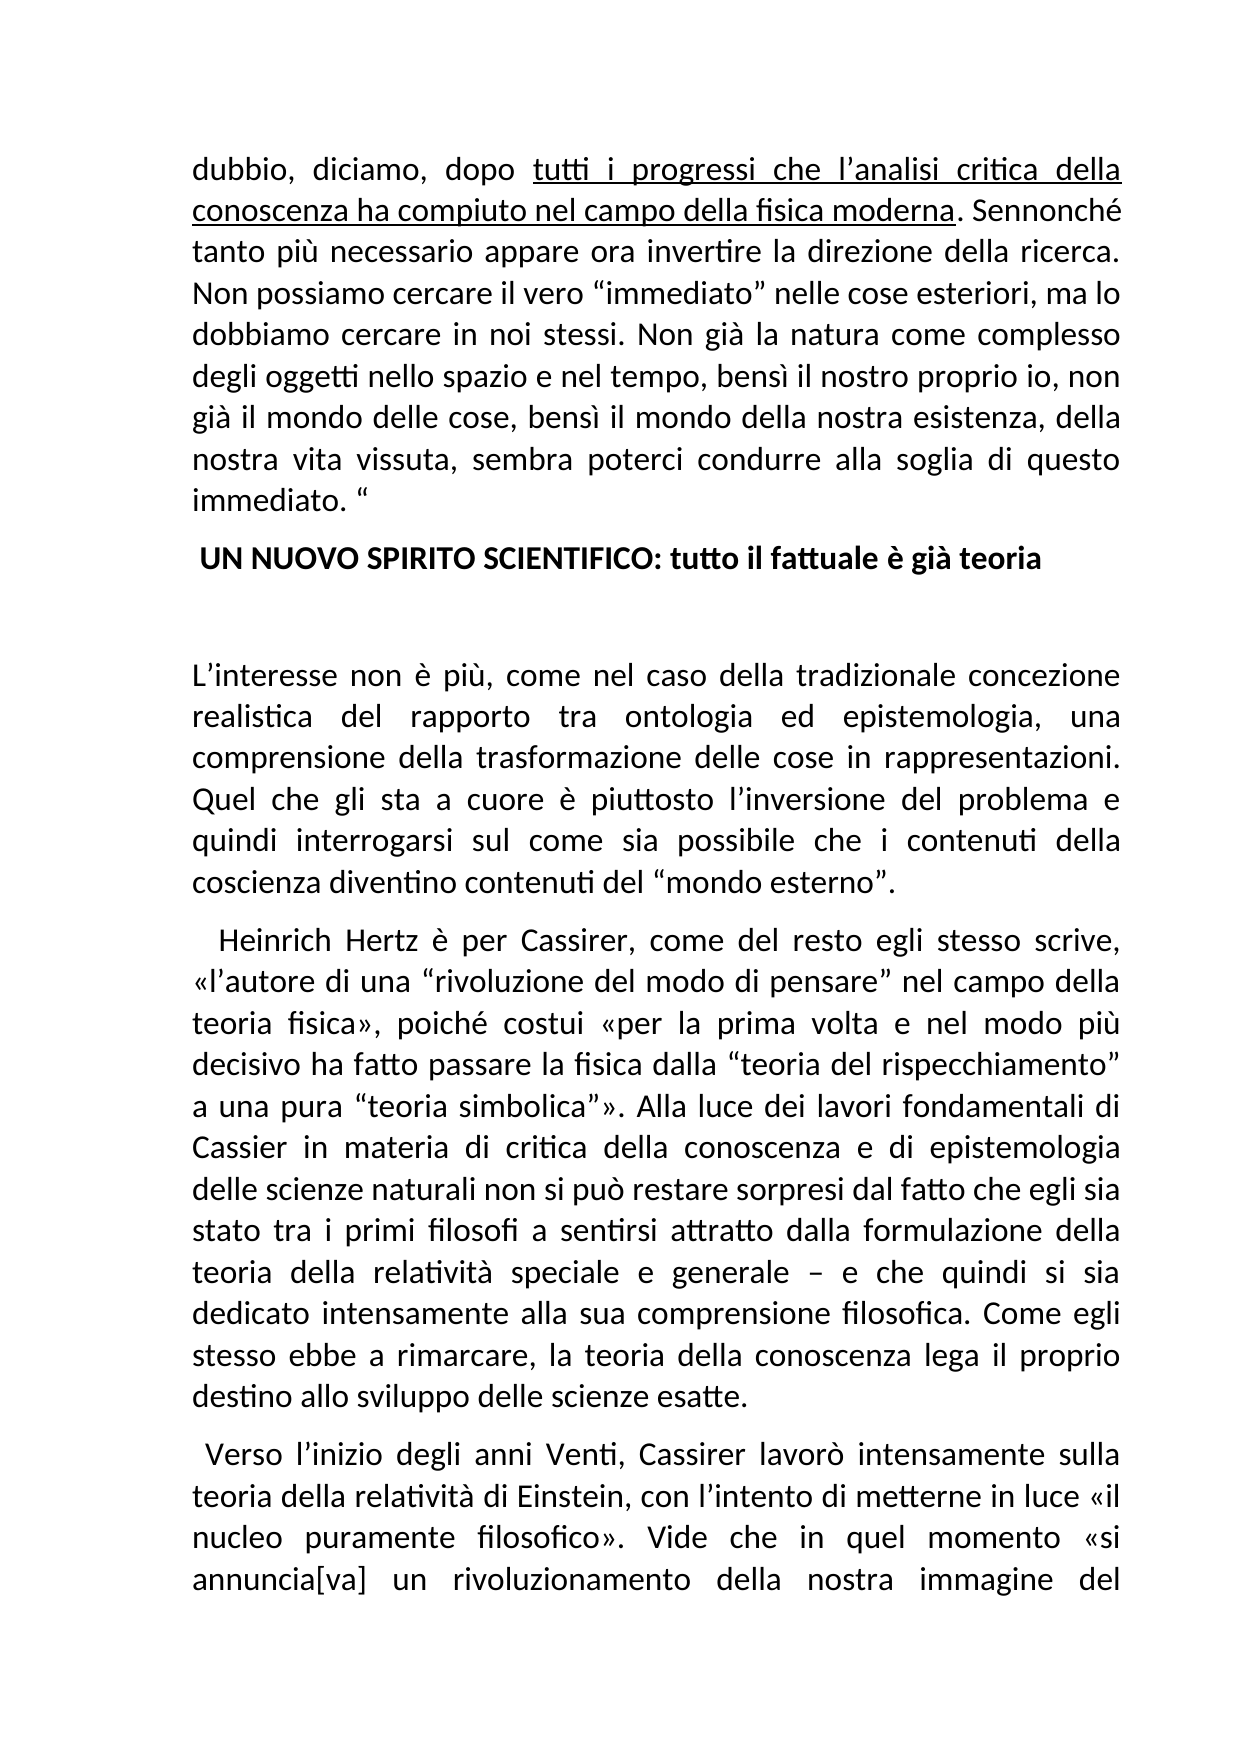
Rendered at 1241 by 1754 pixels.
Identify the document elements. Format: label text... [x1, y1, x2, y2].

text dubbio, diciamo, dopo tutti i progressi che l’analisi critica della conoscenza ha compiuto nel campo della fisica moderna. Sennonché tanto più necessario appare ora invertire la direzione della ricerca. Non possiamo cercare il vero “immediato” nelle cose esteriori, ma lo dobbiamo cercare in noi stessi. Non già la natura come complesso degli oggetti nello spazio e nel tempo, bensì il nostro proprio io, non già il mondo delle cose, bensì il mondo della nostra esistenza, della nostra vita vissuta, sembra poterci condurre alla soglia di questo immediato. “ [192, 148, 1122, 520]
text Verso l’inizio degli anni Venti, Cassirer lavorò intensamente sulla teoria della relatività di Einstein, con l’intento di metterne in luce «il nucleo puramente filosofico». Vide che in quel momento «si annuncia[va] un rivoluzionamento della nostra immagine del [192, 1433, 1122, 1598]
text L’interesse non è più, come nel caso della tradizionale concezione realistica del rapporto tra ontologia ed epistemologia, una comprensione della trasformazione delle cose in rappresentazioni. Quel che gli sta a cuore è piuttosto l’inversione del problema e quindi interrogarsi sul come sia possibile che i contenuti della coscienza diventino contenuti del “mondo esterno”. [192, 654, 1122, 902]
text UN NUOVO SPIRITO SCIENTIFICO: tutto il fattuale è già teoria [192, 537, 1122, 578]
text Heinrich Hertz è per Cassirer, come del resto egli stesso scrive, «l’autore di una “rivoluzione del modo di pensare” nel campo della teoria fisica», poiché costui «per la prima volta e nel modo più decisivo ha fatto passare la fisica dalla “teoria del rispecchiamento” a una pura “teoria simbolica”». Alla luce dei lavori fondamentali di Cassier in materia di critica della conoscenza e di epistemologia delle scienze naturali non si può restare sorpresi dal fatto che egli sia stato tra i primi filosofi a sentirsi attratto dalla formulazione della teoria della relatività speciale e generale – e che quindi si sia dedicato intensamente alla sua comprensione filosofica. Come egli stesso ebbe a rimarcare, la teoria della conoscenza lega il proprio destino allo sviluppo delle scienze esatte. [192, 919, 1122, 1416]
